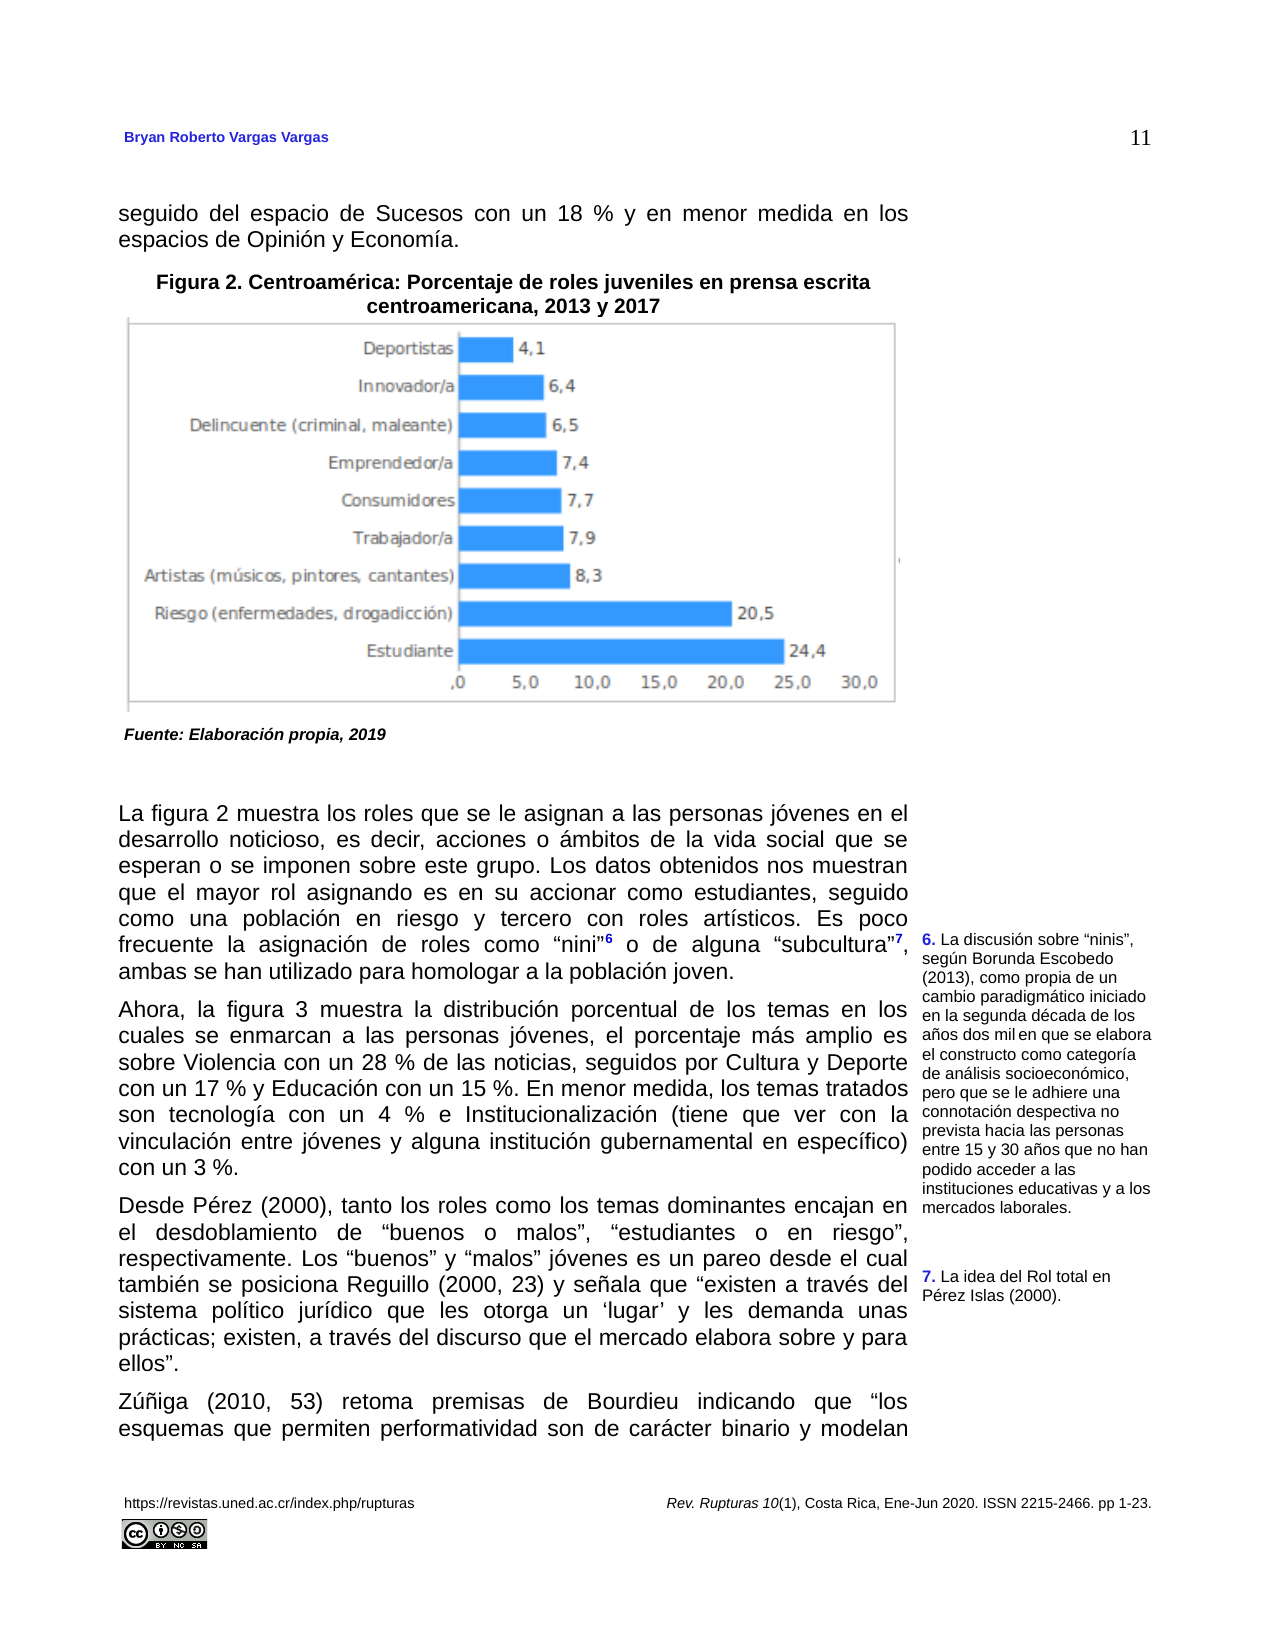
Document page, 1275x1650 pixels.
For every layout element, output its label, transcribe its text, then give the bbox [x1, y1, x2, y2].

picture [121, 1519, 208, 1549]
text Zúñiga (2010, 53) retoma premisas de Bourdieu indicando que “los esquemas que permiten performatividad son de carácter binario y modelan [118, 1388, 909, 1441]
table_header Figura 2. Centroamérica: Porcentaje de roles juveniles en prensa escrita centroamericana, 2013 y 2017 Fuente: Elaboración propia, 2019 [118, 264, 909, 750]
picture [123, 317, 901, 712]
text La figura 2 muestra los roles que se le asignan a las personas jóvenes en el desarrollo noticioso, es decir, acciones o ámbitos de la vida social que se esperan o se imponen sobre este grupo. Los datos obtenidos nos muestran que el mayor rol asignando es en su accionar como estudiantes, seguido como una población en riesgo y tercero con roles artísticos. Es poco frecuente la asignación de roles como “nini”6 o de alguna “subcultura”7, ambas se han utilizado para homologar a la población joven. [118, 799, 909, 984]
text seguido del espacio de Sucesos con un 18 % y en menor medida en los espacios de Opinión y Economía. [118, 200, 909, 252]
text Desde Pérez (2000), tanto los roles como los temas dominantes encajan en el desdoblamiento de “buenos o malos”, “estudiantes o en riesgo”, respectivamente. Los “buenos” y “malos” jóvenes es un pareo desde el cual también se posiciona Reguillo (2000, 23) y señala que “existen a través del sistema político jurídico que les otorga un ‘lugar’ y les demanda unas prácticas; existen, a través del discurso que el mercado elabora sobre y para ellos”. [118, 1192, 909, 1377]
text Ahora, la figura 3 muestra la distribución porcentual de los temas en los cuales se enmarcan a las personas jóvenes, el porcentaje más amplio es sobre Violencia con un 28 % de las noticias, seguidos por Cultura y Deporte con un 17 % y Educación con un 15 %. En menor medida, los temas tratados son tecnología con un 4 % e Institucionalización (tiene que ver con la vinculación entre jóvenes y alguna institución gubernamental en específico) con un 3 %. [118, 996, 909, 1180]
